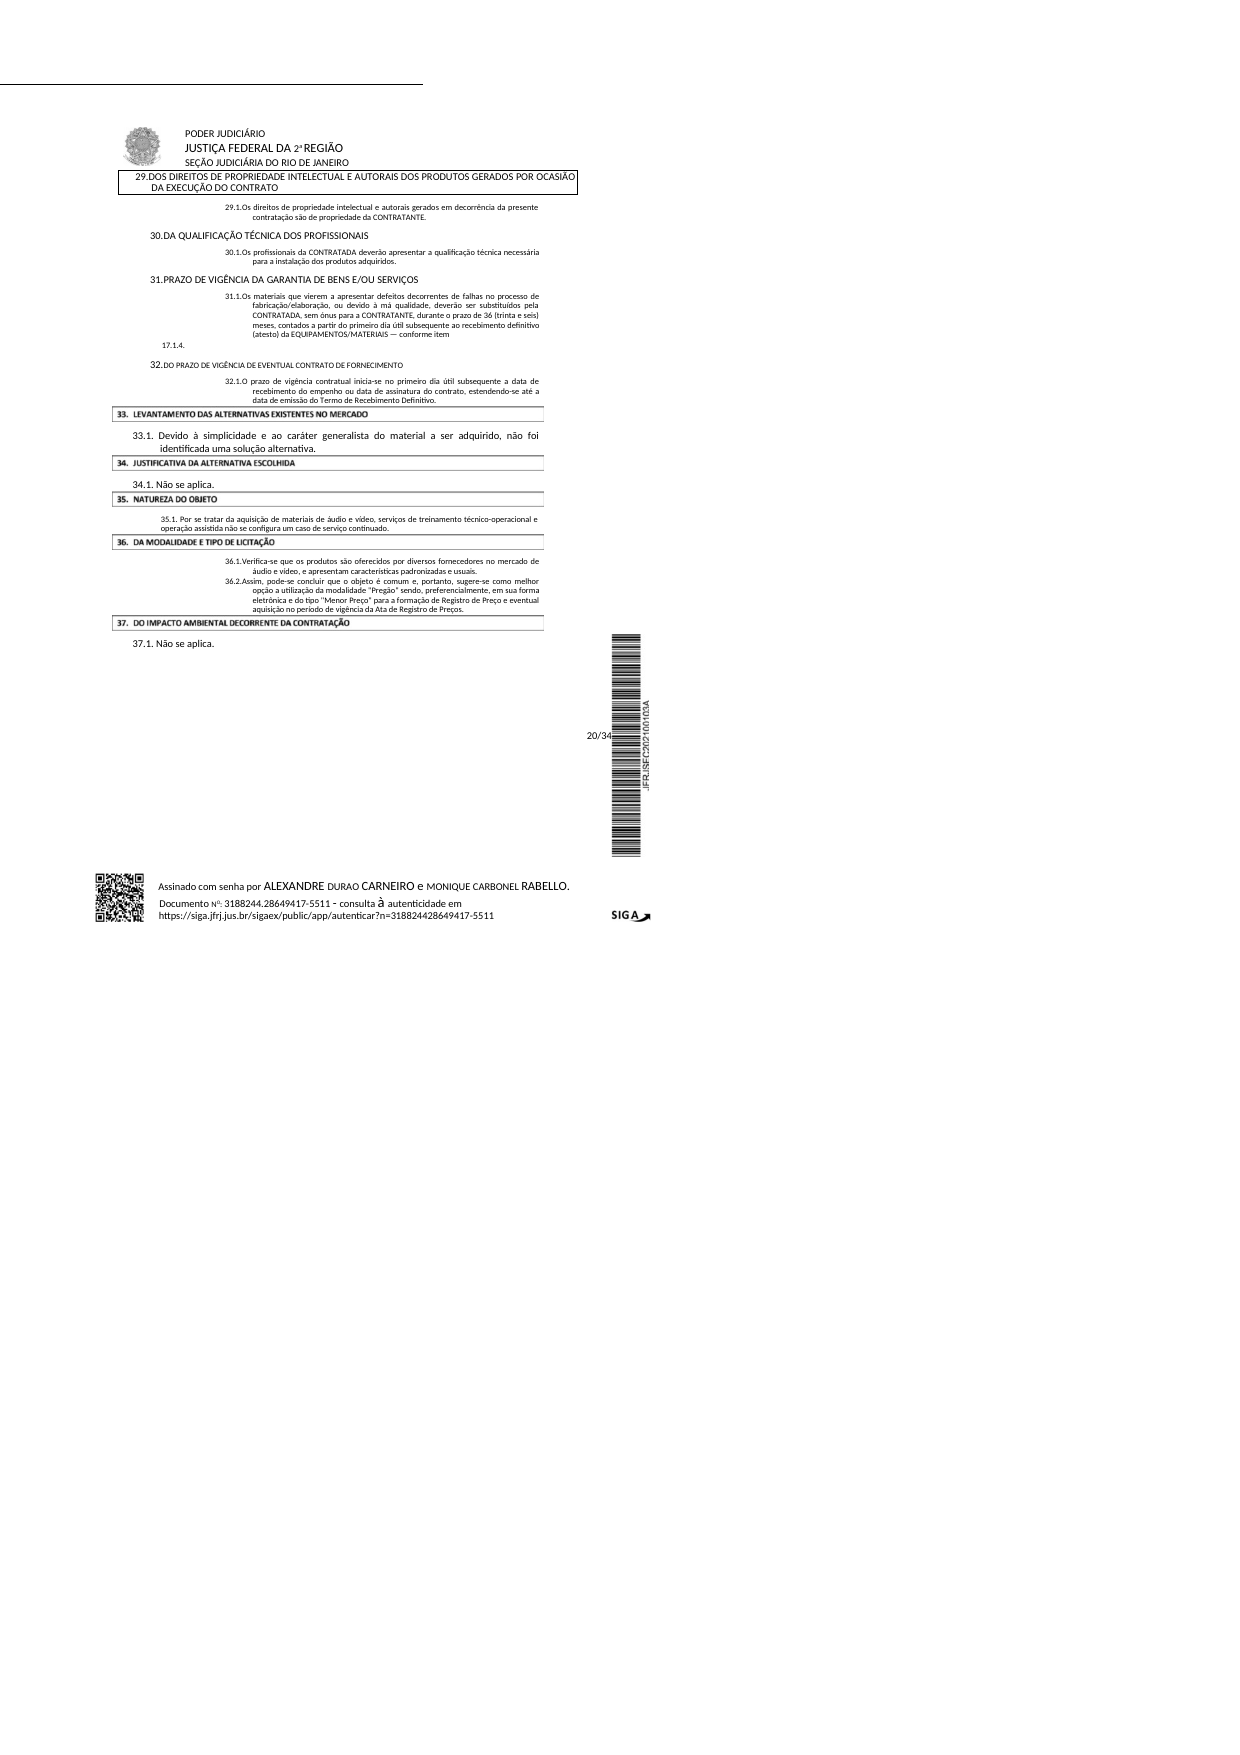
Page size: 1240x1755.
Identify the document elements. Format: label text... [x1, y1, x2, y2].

subtitle 20/34 [150, 729, 611, 742]
text 17.1.4. [162, 340, 1089, 350]
list Assim, pode-se concluir que o objeto é comum e, portanto, sugere-se como melhor opção a utilização da modalidade "Pregão" sendo, preferencialmente, em sua forma eletrônica e do tipo "Menor Preço" para a formação de Registro de Preço e eventual aquisição no período de vigência da Ata de Registro de Preços. [122, 577, 539, 615]
list DOS DIREITOS DE PROPRIEDADE INTELECTUAL E AUTORAIS DOS PRODUTOS GERADOS POR OCASIÃO DA EXECUÇÃO DO CONTRATO [119, 171, 577, 194]
list Os profissionais da CONTRATADA deverão apresentar a qualificação técnica necessária para a instalação dos produtos adquiridos. [122, 248, 539, 267]
text 35.1. Por se tratar da aquisição de materiais de áudio e vídeo, serviços de treinamento técnico-operacional e operação assistida não se configura um caso de serviço continuado. [161, 514, 539, 534]
list PRAZO DE VIGÊNCIA DA GARANTIA DE BENS E/OU SERVIÇOS [134, 273, 539, 286]
list Os direitos de propriedade intelectual e autorais gerados em decorrência da presente contratação são de propriedade da CONTRATANTE. [122, 203, 539, 222]
list Verifica-se que os produtos são oferecidos por diversos fornecedores no mercado de áudio e vídeo, e apresentam características padronizadas e usuais. [122, 557, 539, 576]
list O prazo de vigência contratual inicia-se no primeiro dia útil subsequente a data de recebimento do empenho ou data de assinatura do contrato, estendendo-se até a data de emissão do Termo de Recebimento Definitivo. [122, 377, 539, 406]
list DA QUALIFICAÇÃO TÉCNICA DOS PROFISSIONAIS [134, 229, 539, 242]
list Os materiais que vierem a apresentar defeitos decorrentes de falhas no processo de fabricação/elaboraçäo, ou devido à má qualidade, deverão ser substituídos pela CONTRATADA, sem ónus para a CONTRATANTE, durante o prazo de 36 (trinta e seis) meses, contados a partir do primeiro dia útil subsequente ao recebimento definitivo (atesto) da EQUIPAMENTOS/MATERIAIS — conforme item [122, 292, 539, 340]
text 33.1. Devido à simplicidade e ao caráter generalista do material a ser adquirido, não foi identificada uma solução alternativa. [132, 429, 539, 455]
text 37.1. Não se aplica. [132, 638, 539, 651]
list DO PRAZO DE VIGÊNCIA DE EVENTUAL CONTRATO DE FORNECIMENTO [134, 359, 539, 371]
text 34.1. Não se aplica. [132, 478, 539, 491]
